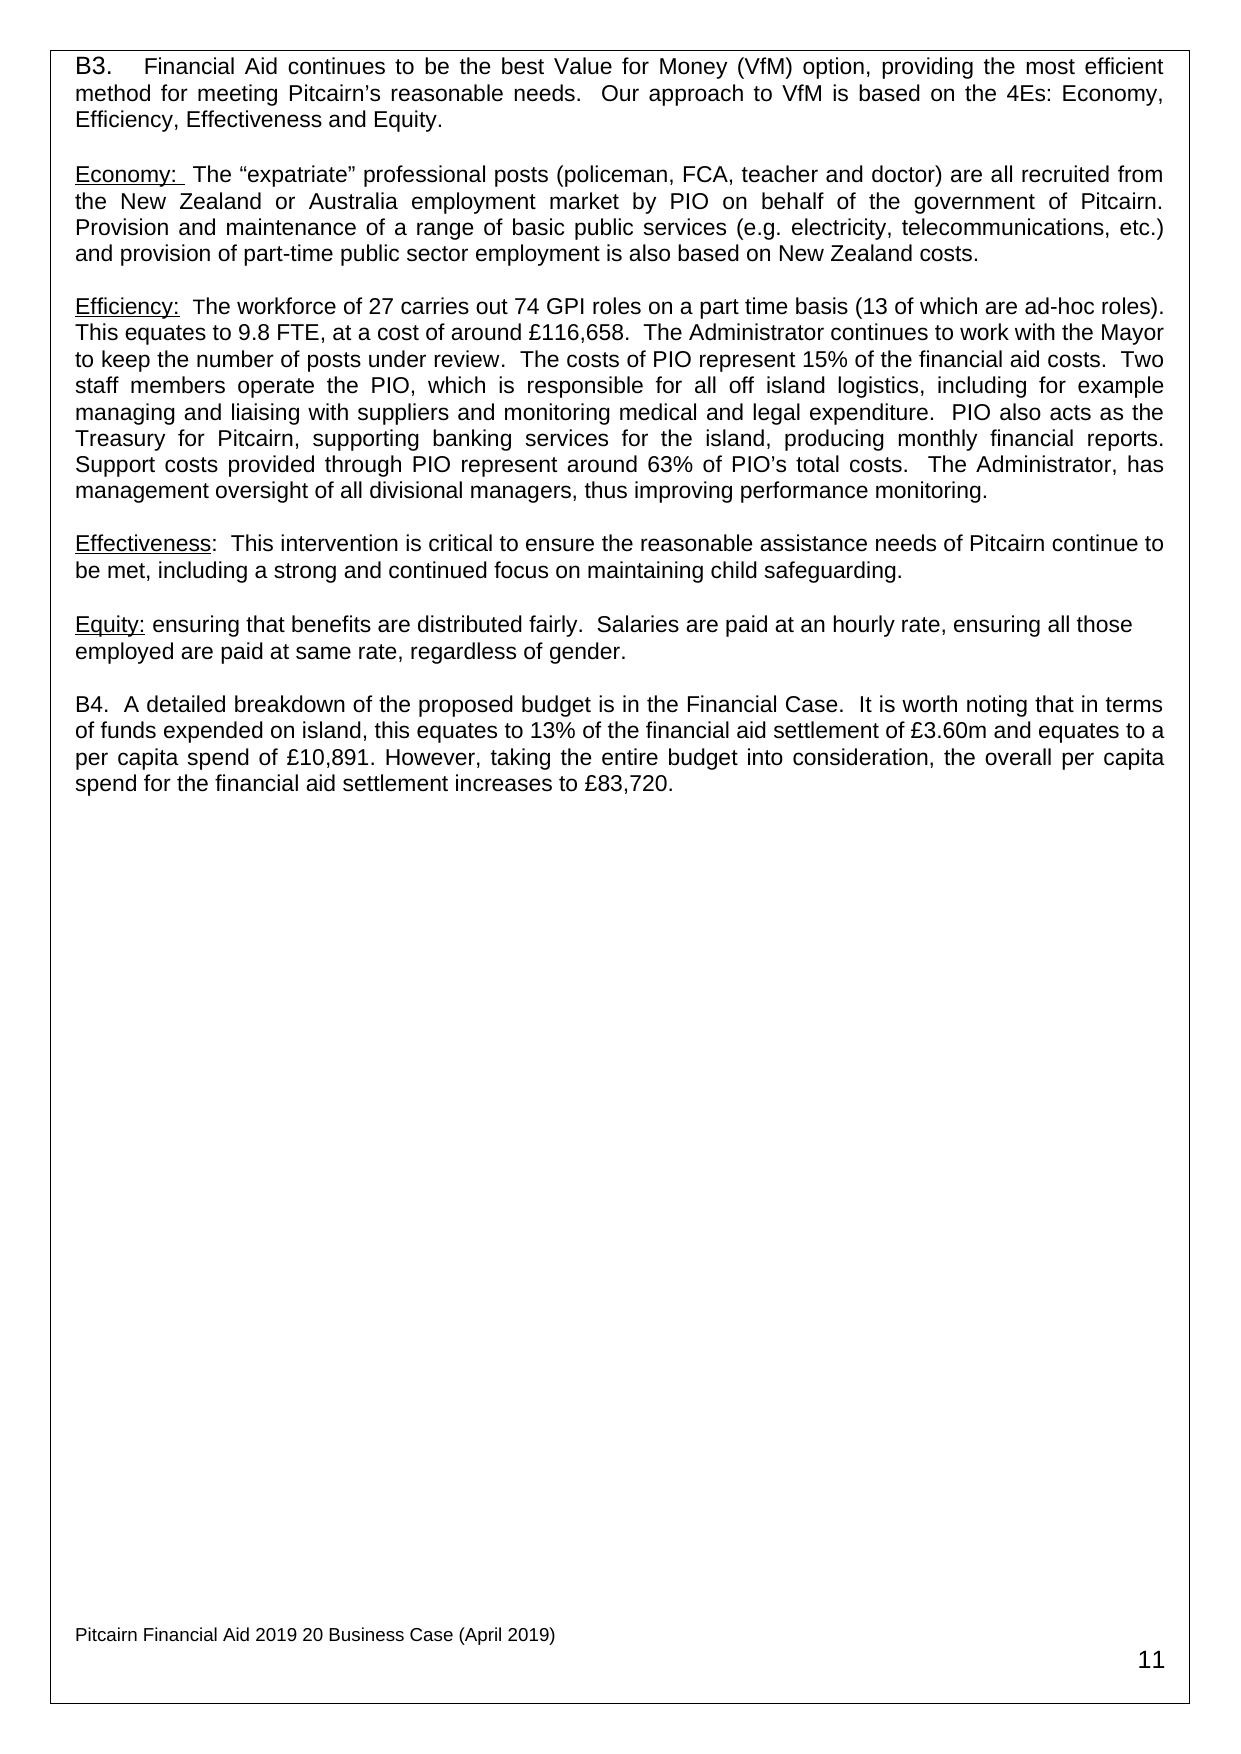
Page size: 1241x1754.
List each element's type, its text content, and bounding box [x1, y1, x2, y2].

text Equity: ensuring that benefits are distributed fairly. Salaries are paid at an hourly rate, ensuring all those employed are paid at same rate, regardless of gender. [75, 609, 1165, 664]
text Efficiency: The workforce of 27 carries out 74 GPI roles on a part time basis (13 of which are ad-hoc roles). This equates to 9.8 FTE, at a cost of around £116,658. The Administrator continues to work with the Mayor to keep the number of posts under review. The costs of PIO represent 15% of the financial aid costs. Two staff members operate the PIO, which is responsible for all off island logistics, including for example managing and liaising with suppliers and monitoring medical and legal expenditure. PIO also acts as the Treasury for Pitcairn, supporting banking services for the island, producing monthly financial reports. Support costs provided through PIO represent around 63% of PIO’s total costs. The Administrator, has management oversight of all divisional managers, thus improving performance monitoring. [75, 293, 1165, 504]
text B4. A detailed breakdown of the proposed budget is in the Financial Case. It is worth noting that in terms of funds expended on island, this equates to 13% of the financial aid settlement of £3.60m and equates to a per capita spend of £10,891. However, taking the entire budget into consideration, the overall per capita spend for the financial aid settlement increases to £83,720. [75, 691, 1165, 796]
text B3. Financial Aid continues to be the best Value for Money (VfM) option, providing the most efficient method for meeting Pitcairn’s reasonable needs. Our approach to VfM is based on the 4Es: Economy, Efficiency, Effectiveness and Equity. [75, 51, 1165, 132]
text Effectiveness: This intervention is critical to ensure the reasonable assistance needs of Pitcairn continue to be met, including a strong and continued focus on maintaining child safeguarding. [75, 530, 1165, 583]
text Economy: The “expatriate” professional posts (policeman, FCA, teacher and doctor) are all recruited from the New Zealand or Australia employment market by PIO on behalf of the government of Pitcairn. Provision and maintenance of a range of basic public services (e.g. electricity, telecommunications, etc.) and provision of part-time public sector employment is also based on New Zealand costs. [75, 159, 1165, 267]
